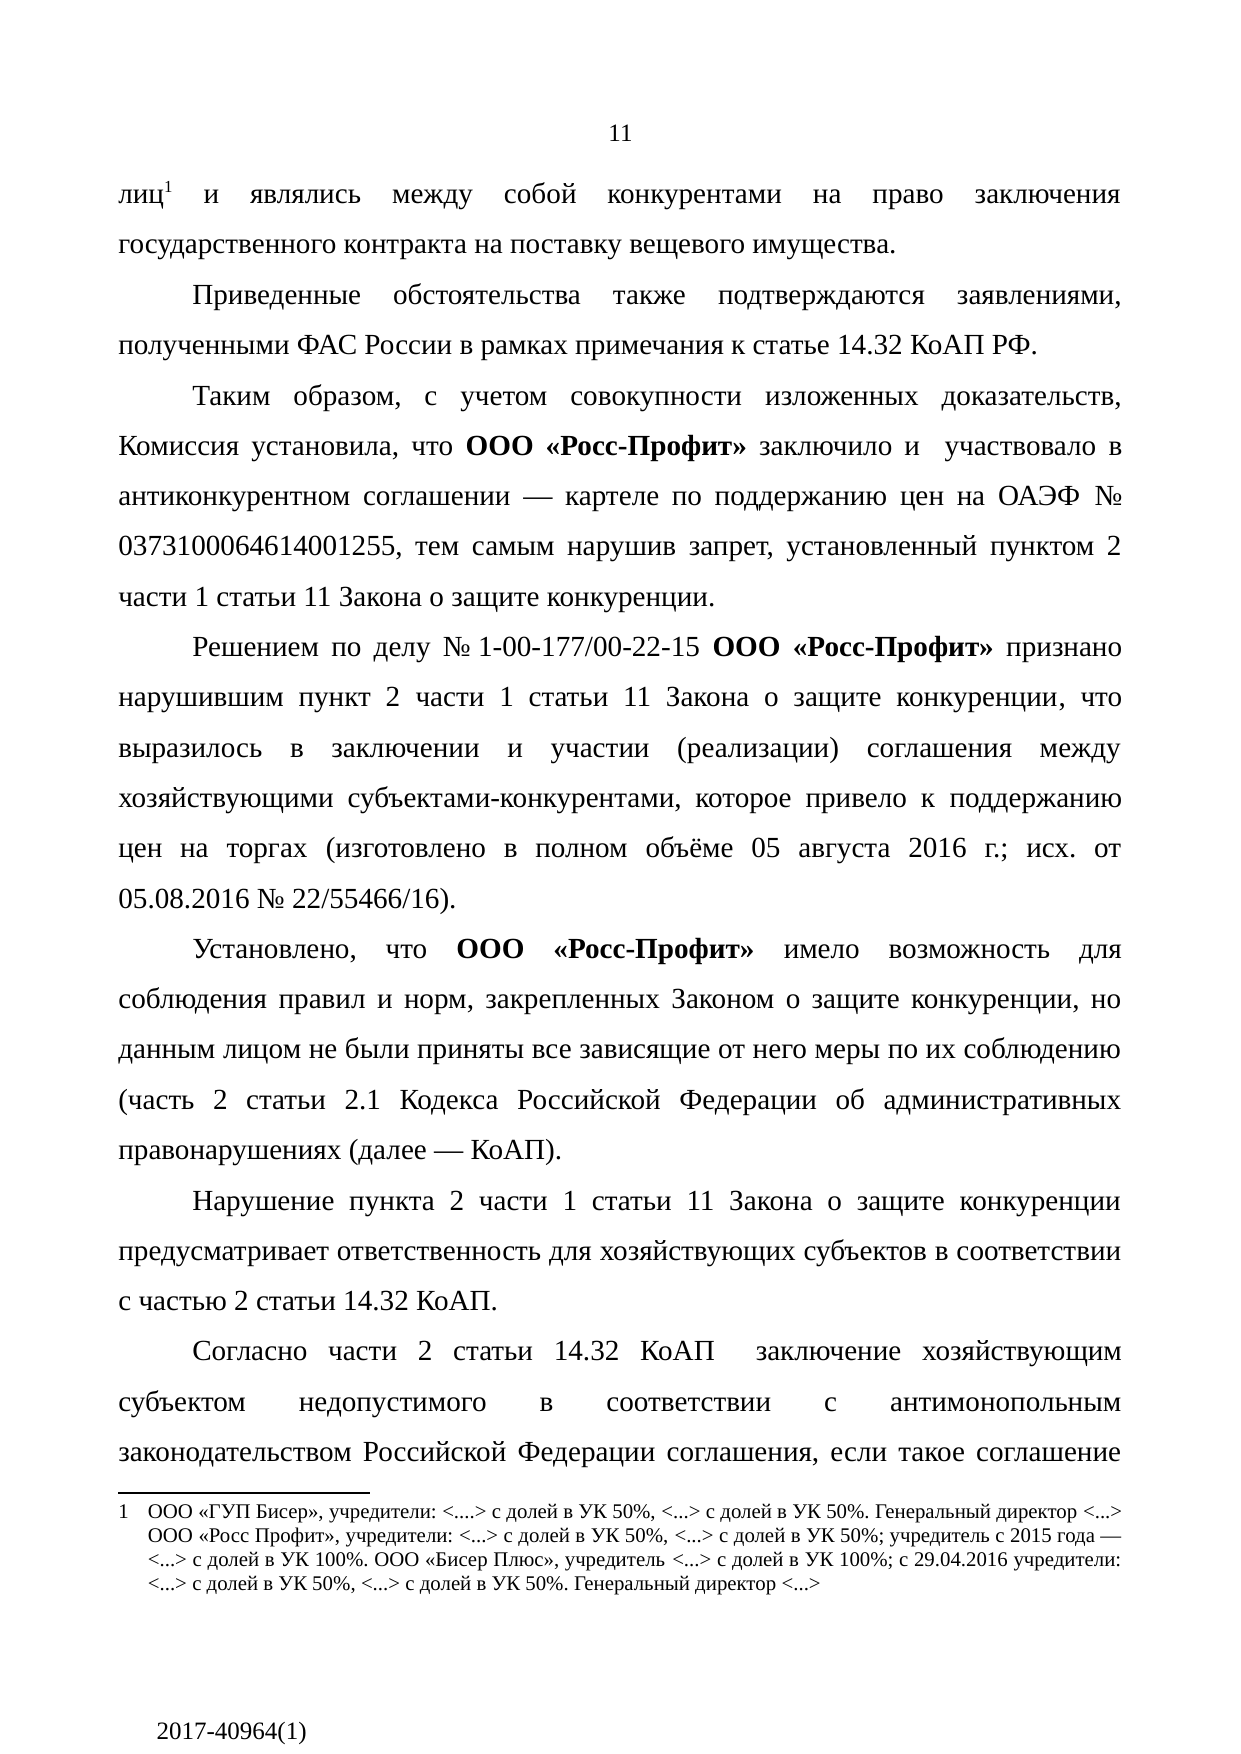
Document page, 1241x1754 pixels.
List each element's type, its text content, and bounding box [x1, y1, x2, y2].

list Приведенные обстоятельства также подтверждаются заявлениями, полученными ФАС России в рамках примечания к статье 14.32 КоАП РФ. [118, 277, 1122, 361]
text Решением по делу № 1-00-177/00-22-15 ООО «Росс-Профит» признано нарушившим пункт 2 части 1 статьи 11 Закона о защите конкуренции, что выразилось в заключении и участии (реализации) соглашения между хозяйствующими субъектами-конкурентами, которое привело к поддержанию цен на торгах (изготовлено в полном объёме 05 августа 2016 г.; исх. от 05.08.2016 № 22/55466/16). [118, 629, 1122, 914]
text Организации, на момент проведения торгов, не входили в одну группу лиц и являлись между собой конкурентами на право заключения государственного контракта на поставку вещевого имущества. [118, 176, 1122, 260]
text ООО «ГУП Бисер», учредители: <....> с долей в УК 50%, <...> с долей в УК 50%. Генеральный директор <...> ООО «Росс Профит», учредители: <...> с долей в УК 50%, <...> с долей в УК 50%; учредитель с 2015 года — <...> с долей в УК 100%. ООО «Бисер Плюс», учредитель <...> с долей в УК 100%; с 29.04.2016 учредители: <...> с долей в УК 50%, <...> с долей в УК 50%. Генеральный директор <...> [118, 1499, 1122, 1595]
text Согласно части 2 статьи 14.32 КоАП заключение хозяйствующим субъектом недопустимого в соответствии с антимонопольным законодательством Российской Федерации соглашения, если такое соглашение [118, 1333, 1122, 1468]
text Нарушение пункта 2 части 1 статьи 11 Закона о защите конкуренции предусматривает ответственность для хозяйствующих субъектов в соответствии с частью 2 статьи 14.32 КоАП. [118, 1183, 1122, 1317]
text Установлено, что ООО «Росс-Профит» имело возможность для соблюдения правил и норм, закрепленных Законом о защите конкуренции, но данным лицом не были приняты все зависящие от него меры по их соблюдению (часть 2 статьи 2.1 Кодекса Российской Федерации об административных правонарушениях (далее — КоАП). [118, 931, 1122, 1166]
text Таким образом, с учетом совокупности изложенных доказательств, Комиссия установила, что ООО «Росс-Профит» заключило и участвовало в антиконкурентном соглашении — картеле по поддержанию цен на ОАЭФ № 0373100064614001255, тем самым нарушив запрет, установленный пунктом 2 части 1 статьи 11 Закона о защите конкуренции. [118, 378, 1122, 612]
